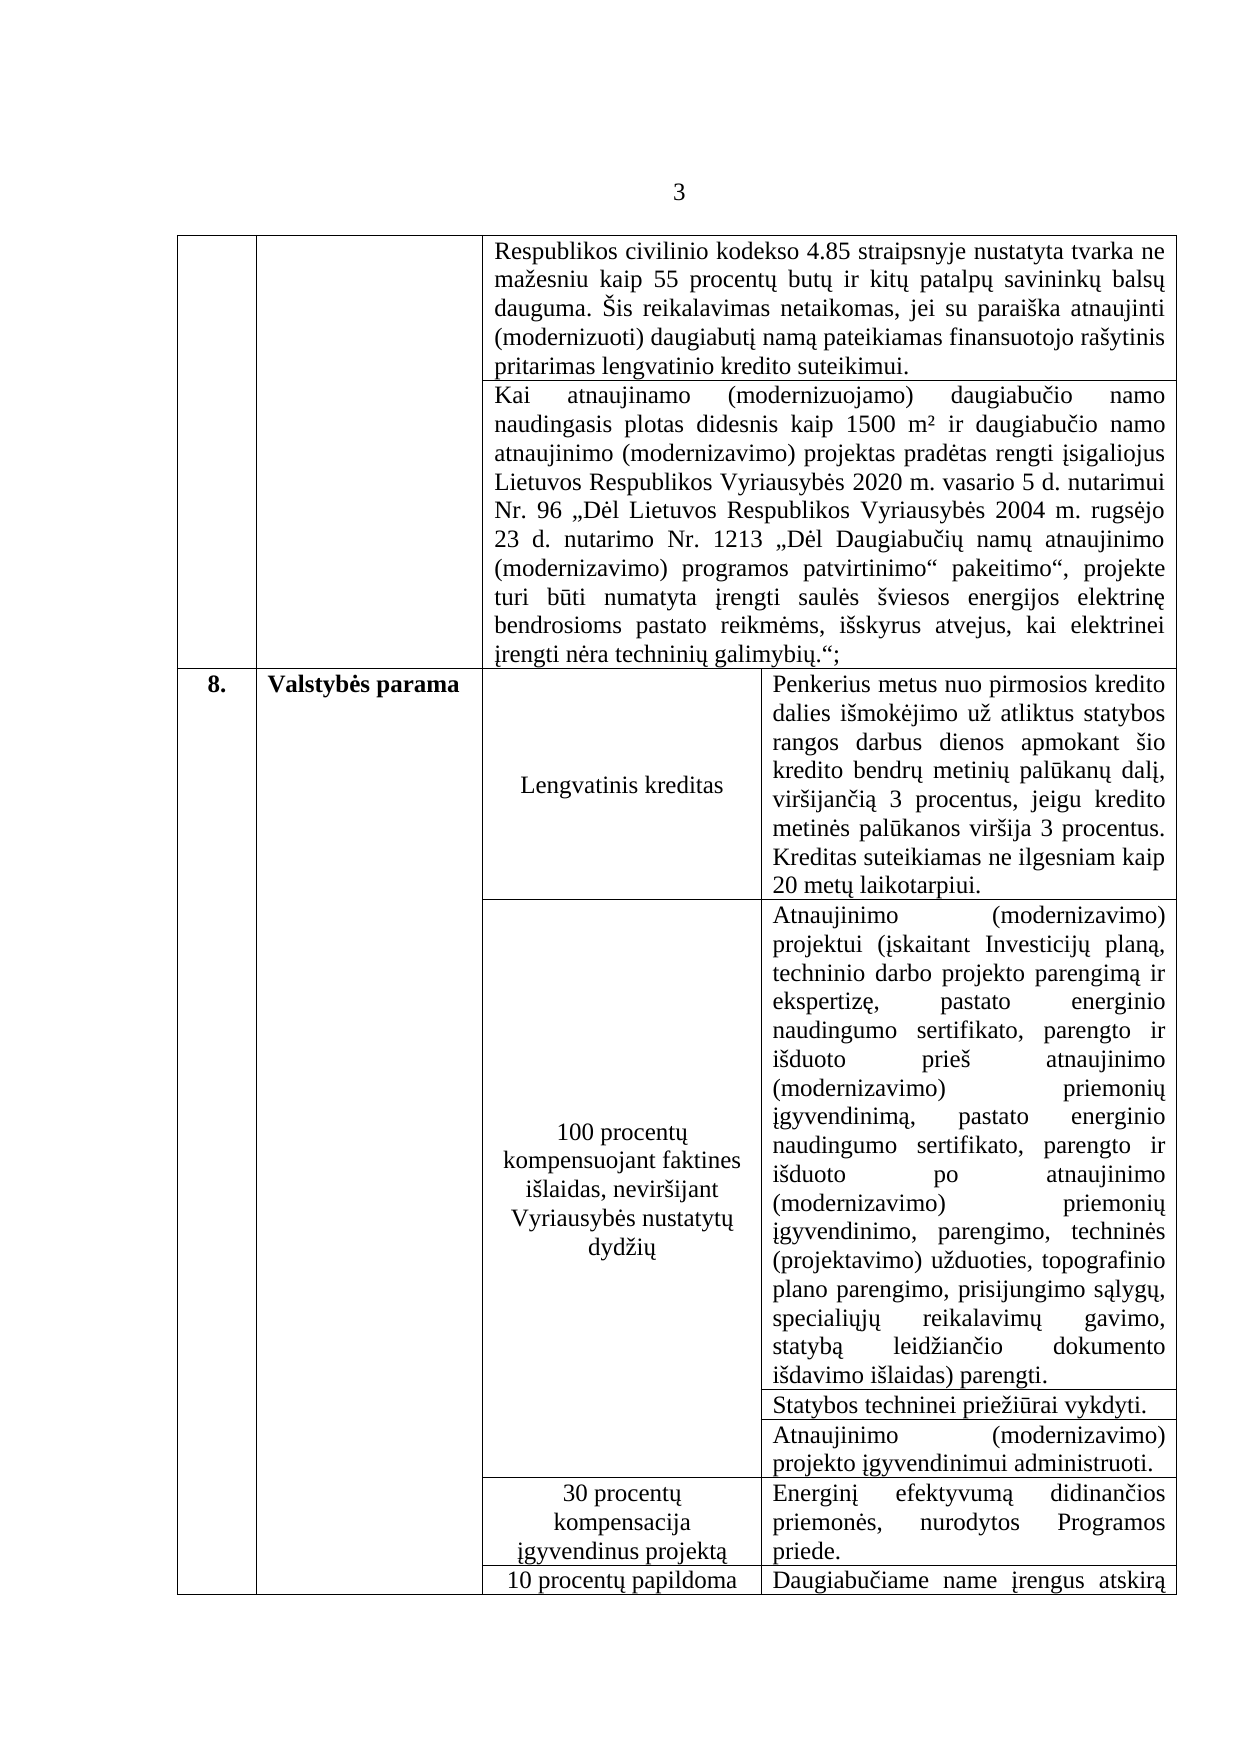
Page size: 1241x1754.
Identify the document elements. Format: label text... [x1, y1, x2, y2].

table_cell 10 procentų papildoma [483, 1566, 761, 1594]
table_cell [1177, 235, 1182, 379]
table_cell Atnaujinimo (modernizavimo) projekto įgyvendinimui administruoti. [762, 1420, 1176, 1477]
table_cell [1177, 1565, 1182, 1594]
table_cell [1177, 1477, 1182, 1564]
table_cell Respublikos civilinio kodekso 4.85 straipsnyje nustatyta tvarka ne mažesniu kaip 55 procentų butų ir kitų patalpų savininkų balsų dauguma. Šis reikalavimas netaikomas, jei su paraiška atnaujinti (modernizuoti) daugiabutį namą pateikiamas finansuotojo rašytinis pritarimas lengvatinio kredito suteikimui. [483, 236, 1176, 379]
table_cell Energinį efektyvumą didinančios priemonės, nurodytos Programos priede. [762, 1478, 1176, 1564]
table_cell [257, 236, 482, 668]
table_cell 8. [178, 669, 256, 1594]
table_cell 100 procentų kompensuojant faktines išlaidas, neviršijant Vyriausybės nustatytų dydžių [483, 900, 761, 1477]
table_cell [1177, 899, 1182, 1389]
table_cell Daugiabučiame name įrengus atskirą [762, 1566, 1176, 1594]
table_cell Atnaujinimo (modernizavimo) projektui (įskaitant Investicijų planą, techninio darbo projekto parengimą ir ekspertizę, pastato energinio naudingumo sertifikato, parengto ir išduoto prieš atnaujinimo (modernizavimo) priemonių įgyvendinimą, pastato energinio naudingumo sertifikato, parengto ir išduoto po atnaujinimo (modernizavimo) priemonių įgyvendinimo, parengimo, techninės (projektavimo) užduoties, topografinio plano parengimo, prisijungimo sąlygų, specialiųjų reikalavimų gavimo, statybą leidžiančio dokumento išdavimo išlaidas) parengti. [762, 900, 1176, 1389]
table_cell [1177, 668, 1182, 899]
table_cell Kai atnaujinamo (modernizuojamo) daugiabučio namo naudingasis plotas didesnis kaip 1500 m² ir daugiabučio namo atnaujinimo (modernizavimo) projektas pradėtas rengti įsigaliojus Lietuvos Respublikos Vyriausybės 2020 m. vasario 5 d. nutarimui Nr. 96 „Dėl Lietuvos Respublikos Vyriausybės 2004 m. rugsėjo 23 d. nutarimo Nr. 1213 „Dėl Daugiabučių namų atnaujinimo (modernizavimo) programos patvirtinimo“ pakeitimo“, projekte turi būti numatyta įrengti saulės šviesos energijos elektrinę bendrosioms pastato reikmėms, išskyrus atvejus, kai elektrinei įrengti nėra techninių galimybių.“; [483, 381, 1176, 668]
table_cell [178, 236, 256, 668]
table_cell 30 procentų kompensacija įgyvendinus projektą [483, 1478, 761, 1564]
table_cell Statybos techninei priežiūrai vykdyti. [762, 1390, 1176, 1419]
table_cell Lengvatinis kreditas [483, 669, 761, 899]
table_cell [1177, 1389, 1182, 1419]
table_cell Valstybės parama [257, 669, 482, 1594]
table_cell [1177, 380, 1182, 668]
table_cell [1177, 1419, 1182, 1477]
table_cell Penkerius metus nuo pirmosios kredito dalies išmokėjimo už atliktus statybos rangos darbus dienos apmokant šio kredito bendrų metinių palūkanų dalį, viršijančią 3 procentus, jeigu kredito metinės palūkanos viršija 3 procentus. Kreditas suteikiamas ne ilgesniam kaip 20 metų laikotarpiui. [762, 669, 1176, 899]
